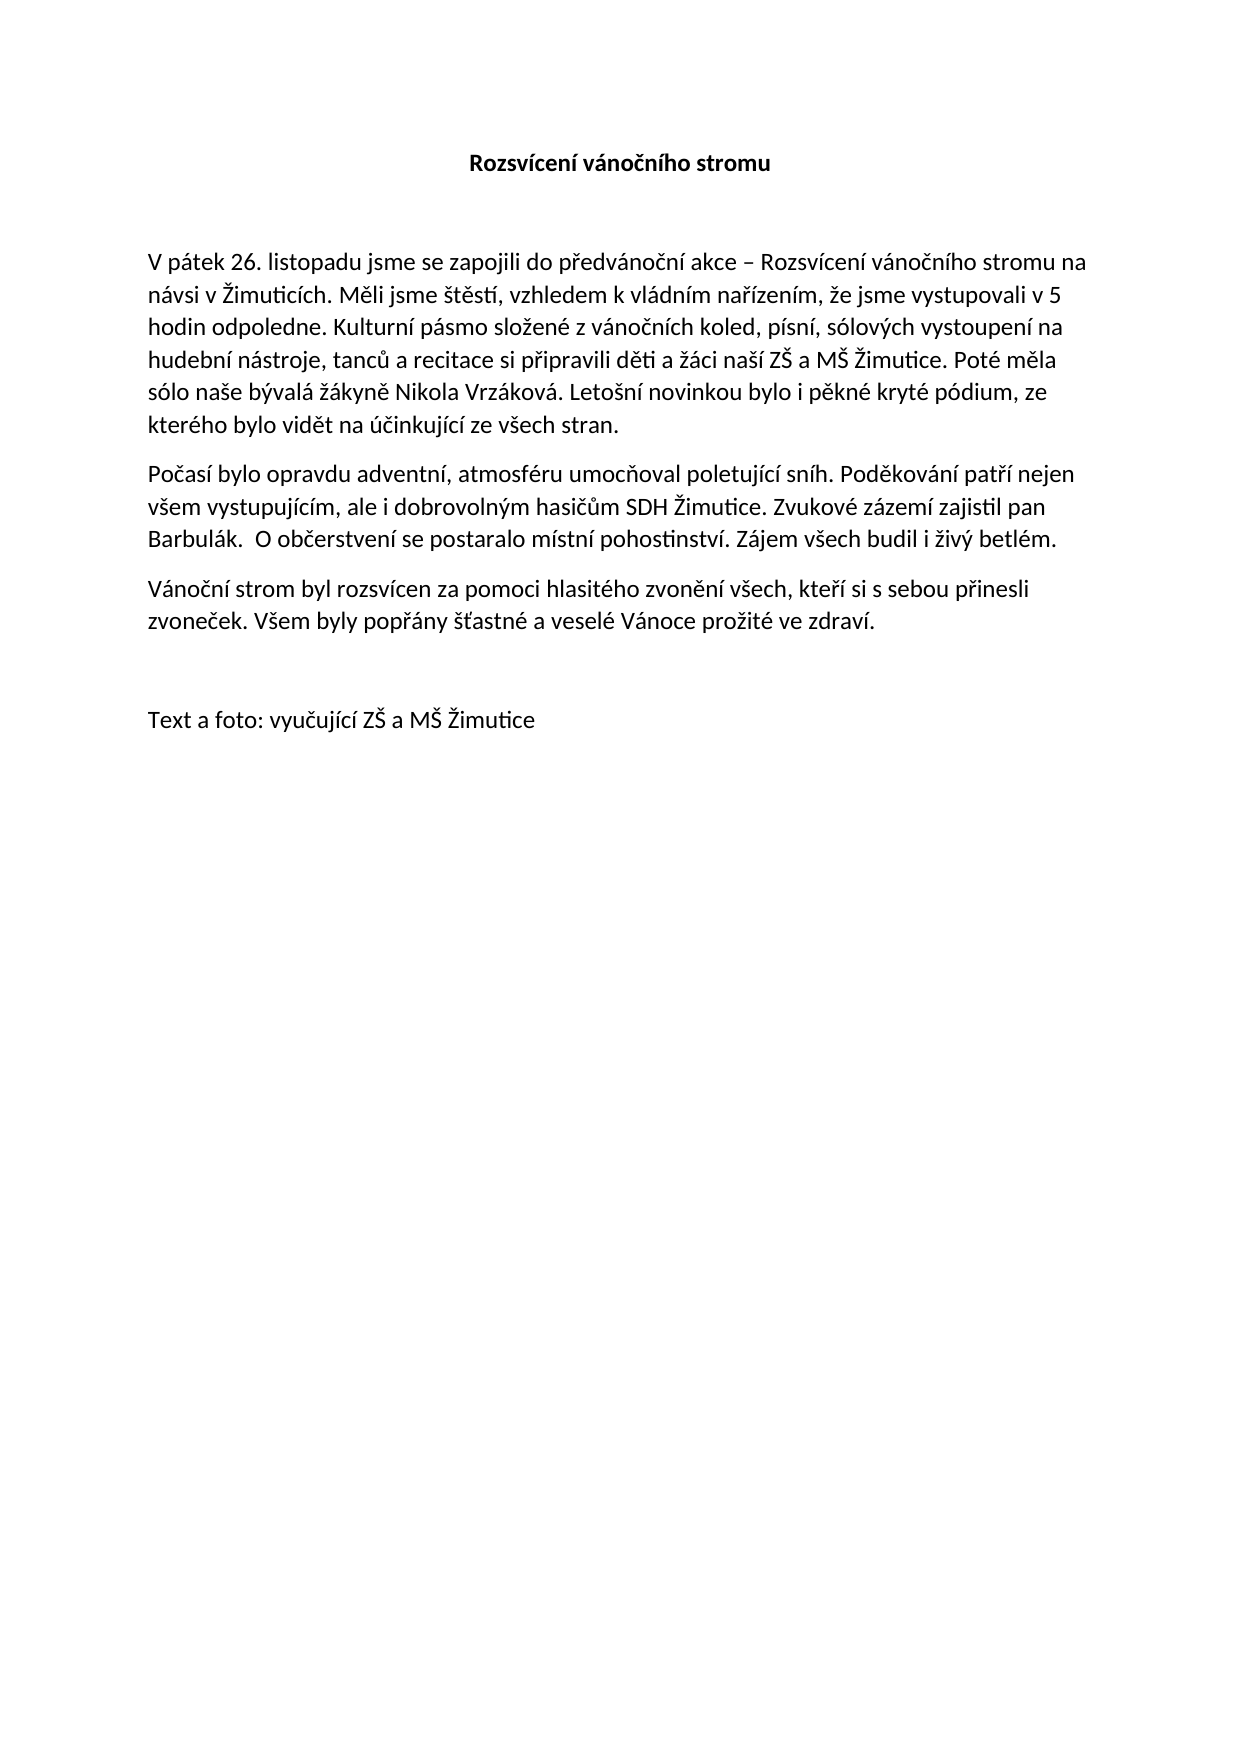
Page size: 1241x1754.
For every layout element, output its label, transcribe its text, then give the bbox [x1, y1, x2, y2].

text V pátek 26. listopadu jsme se zapojili do předvánoční akce – Rozsvícení vánočního stromu na návsi v Žimuticích. Měli jsme štěstí, vzhledem k vládním nařízením, že jsme vystupovali v 5 hodin odpoledne. Kulturní pásmo složené z vánočních koled, písní, sólových vystoupení na hudební nástroje, tanců a recitace si připravili děti a žáci naší ZŠ a MŠ Žimutice. Poté měla sólo naše bývalá žákyně Nikola Vrzáková. Letošní novinkou bylo i pěkné kryté pódium, ze kterého bylo vidět na účinkující ze všech stran. [148, 246, 1093, 440]
text Vánoční strom byl rozsvícen za pomoci hlasitého zvonění všech, kteří si s sebou přinesli zvoneček. Všem byly popřány šťastné a veselé Vánoce prožité ve zdraví. [148, 573, 1093, 636]
text Rozsvícení vánočního stromu [148, 148, 1093, 178]
text Text a foto: vyučující ZŠ a MŠ Žimutice [148, 704, 1093, 734]
text Počasí bylo opravdu adventní, atmosféru umocňoval poletující sníh. Poděkování patří nejen všem vystupujícím, ale i dobrovolným hasičům SDH Žimutice. Zvukové zázemí zajistil pan Barbulák. O občerstvení se postaralo místní pohostinství. Zájem všech budil i živý betlém. [148, 458, 1093, 554]
